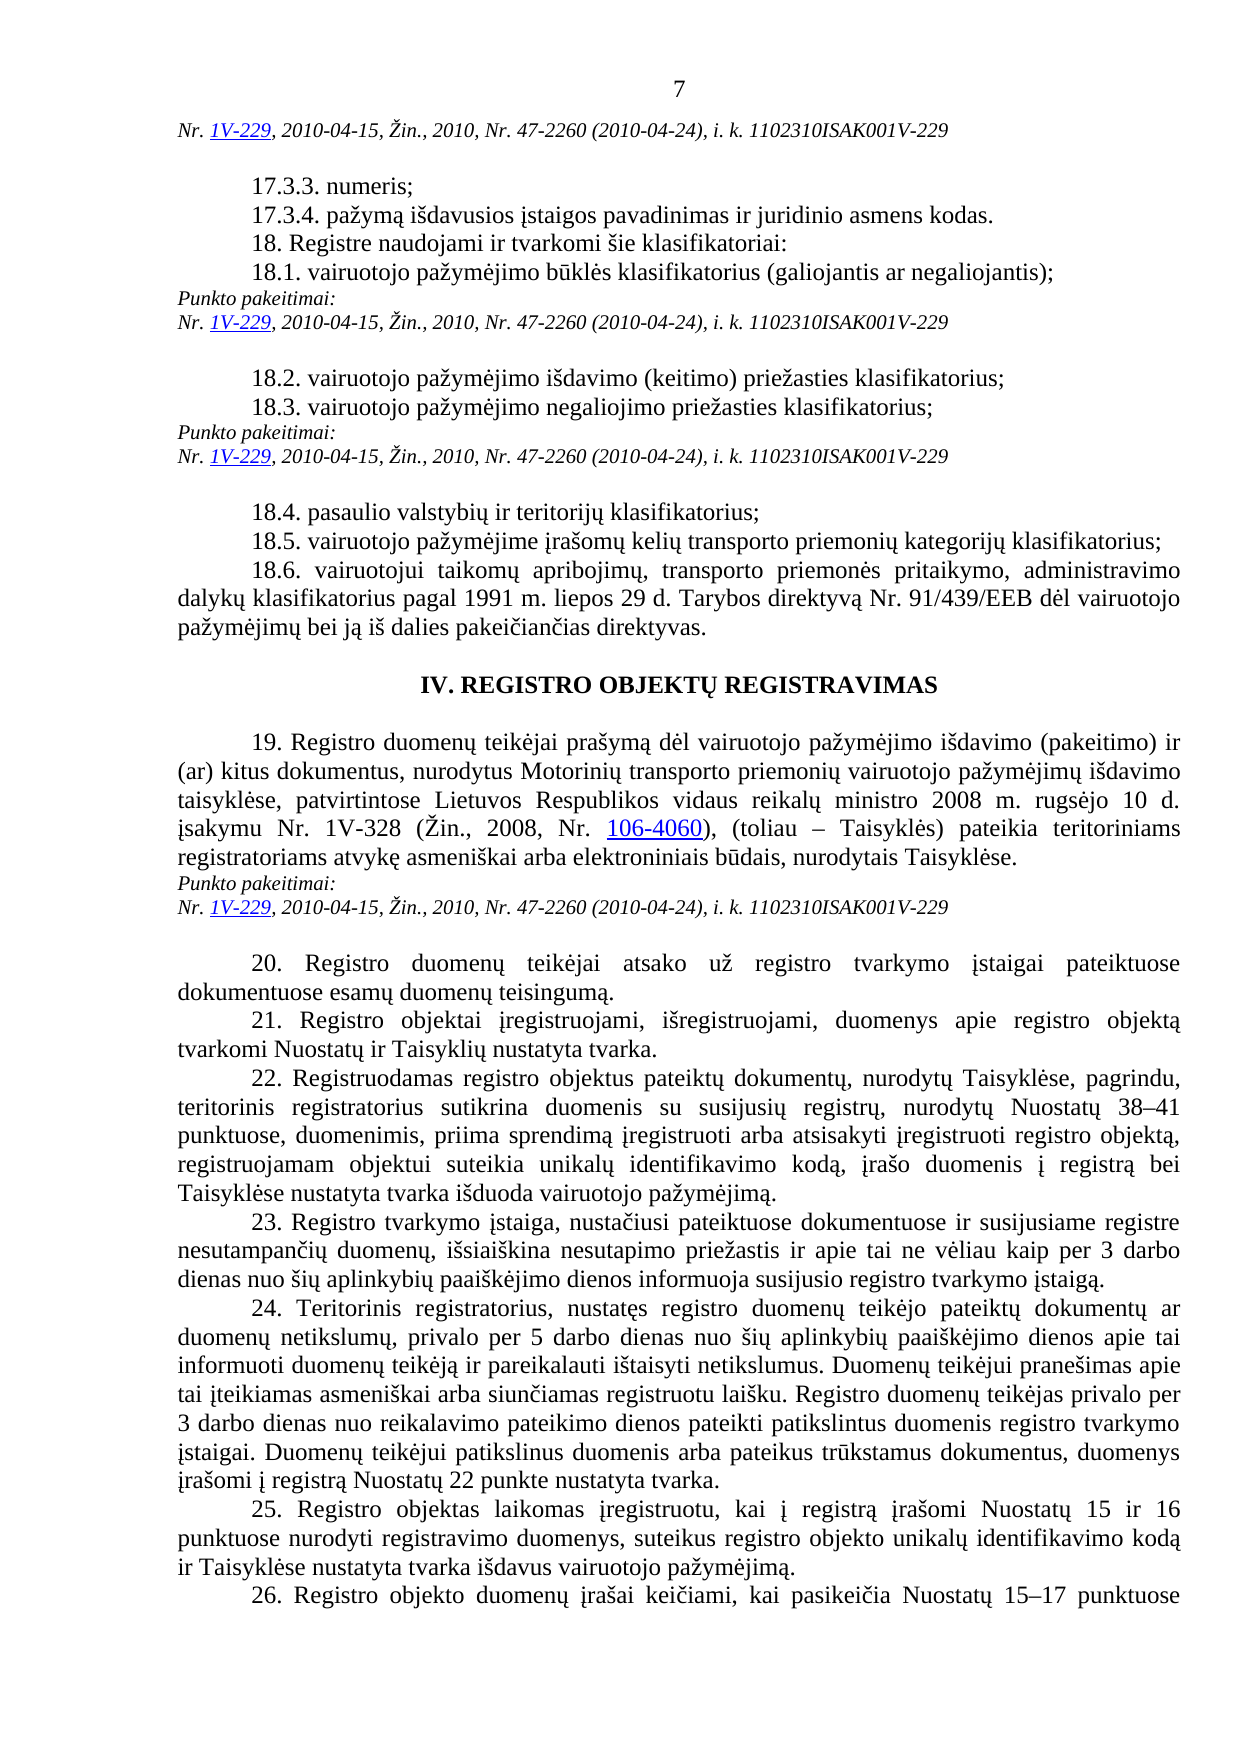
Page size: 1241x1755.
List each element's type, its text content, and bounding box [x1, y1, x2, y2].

text 18.6. vairuotojui taikomų apribojimų, transporto priemonės pritaikymo, administravimo dalykų klasifikatorius pagal 1991 m. liepos 29 d. Tarybos direktyvą Nr. 91/439/EEB dėl vairuotojo pažymėjimų bei ją iš dalies pakeičiančias direktyvas. [177, 555, 1181, 641]
text 18.3. vairuotojo pažymėjimo negaliojimo priežasties klasifikatorius; [177, 392, 1181, 420]
text Punkto pakeitimai: [177, 420, 1181, 444]
text Punkto pakeitimai: [177, 286, 1181, 310]
text 23. Registro tvarkymo įstaiga, nustačiusi pateiktuose dokumentuose ir susijusiame registre nesutampančių duomenų, išsiaiškina nesutapimo priežastis ir apie tai ne vėliau kaip per 3 darbo dienas nuo šių aplinkybių paaiškėjimo dienos informuoja susijusio registro tvarkymo įstaigą. [177, 1207, 1181, 1293]
text 22. Registruodamas registro objektus pateiktų dokumentų, nurodytų Taisyklėse, pagrindu, teritorinis registratorius sutikrina duomenis su susijusių registrų, nurodytų Nuostatų 38–41 punktuose, duomenimis, priima sprendimą įregistruoti arba atsisakyti įregistruoti registro objektą, registruojamam objektui suteikia unikalų identifikavimo kodą, įrašo duomenis į registrą bei Taisyklėse nustatyta tvarka išduoda vairuotojo pažymėjimą. [177, 1063, 1181, 1207]
text 19. Registro duomenų teikėjai prašymą dėl vairuotojo pažymėjimo išdavimo (pakeitimo) ir (ar) kitus dokumentus, nurodytus Motorinių transporto priemonių vairuotojo pažymėjimų išdavimo taisyklėse, patvirtintose Lietuvos Respublikos vidaus reikalų ministro 2008 m. rugsėjo 10 d. įsakymu Nr. 1V-328 (Žin., 2008, Nr. 106-4060), (toliau – Taisyklės) pateikia teritoriniams registratoriams atvykę asmeniškai arba elektroniniais būdais, nurodytais Taisyklėse. [177, 727, 1181, 871]
text 18.2. vairuotojo pažymėjimo išdavimo (keitimo) priežasties klasifikatorius; [177, 363, 1181, 392]
text 17.3.4. pažymą išdavusios įstaigos pavadinimas ir juridinio asmens kodas. [177, 200, 1181, 228]
text 24. Teritorinis registratorius, nustatęs registro duomenų teikėjo pateiktų dokumentų ar duomenų netikslumų, privalo per 5 darbo dienas nuo šių aplinkybių paaiškėjimo dienos apie tai informuoti duomenų teikėją ir pareikalauti ištaisyti netikslumus. Duomenų teikėjui pranešimas apie tai įteikiamas asmeniškai arba siunčiamas registruotu laišku. Registro duomenų teikėjas privalo per 3 darbo dienas nuo reikalavimo pateikimo dienos pateikti patikslintus duomenis registro tvarkymo įstaigai. Duomenų teikėjui patikslinus duomenis arba pateikus trūkstamus dokumentus, duomenys įrašomi į registrą Nuostatų 22 punkte nustatyta tvarka. [177, 1293, 1181, 1494]
text Nr. 1V-229, 2010-04-15, Žin., 2010, Nr. 47-2260 (2010-04-24), i. k. 1102310ISAK001V-229 [177, 118, 1181, 142]
text Nr. 1V-229, 2010-04-15, Žin., 2010, Nr. 47-2260 (2010-04-24), i. k. 1102310ISAK001V-229 [177, 310, 1181, 334]
text Nr. 1V-229, 2010-04-15, Žin., 2010, Nr. 47-2260 (2010-04-24), i. k. 1102310ISAK001V-229 [177, 444, 1181, 468]
text 25. Registro objektas laikomas įregistruotu, kai į registrą įrašomi Nuostatų 15 ir 16 punktuose nurodyti registravimo duomenys, suteikus registro objekto unikalų identifikavimo kodą ir Taisyklėse nustatyta tvarka išdavus vairuotojo pažymėjimą. [177, 1494, 1181, 1580]
text IV. REGISTRO OBJEKTŲ REGISTRAVIMAS [177, 670, 1181, 698]
text 18.1. vairuotojo pažymėjimo būklės klasifikatorius (galiojantis ar negaliojantis); [177, 257, 1181, 286]
text 20. Registro duomenų teikėjai atsako už registro tvarkymo įstaigai pateiktuose dokumentuose esamų duomenų teisingumą. [177, 948, 1181, 1005]
text Punkto pakeitimai: [177, 871, 1181, 895]
text Nr. 1V-229, 2010-04-15, Žin., 2010, Nr. 47-2260 (2010-04-24), i. k. 1102310ISAK001V-229 [177, 895, 1181, 919]
text 21. Registro objektai įregistruojami, išregistruojami, duomenys apie registro objektą tvarkomi Nuostatų ir Taisyklių nustatyta tvarka. [177, 1005, 1181, 1063]
text 18. Registre naudojami ir tvarkomi šie klasifikatoriai: [177, 228, 1181, 257]
text 26. Registro objekto duomenų įrašai keičiami, kai pasikeičia Nuostatų 15–17 punktuose [177, 1580, 1181, 1609]
text 18.5. vairuotojo pažymėjime įrašomų kelių transporto priemonių kategorijų klasifikatorius; [177, 526, 1181, 555]
text 17.3.3. numeris; [177, 171, 1181, 200]
text 18.4. pasaulio valstybių ir teritorijų klasifikatorius; [177, 497, 1181, 526]
